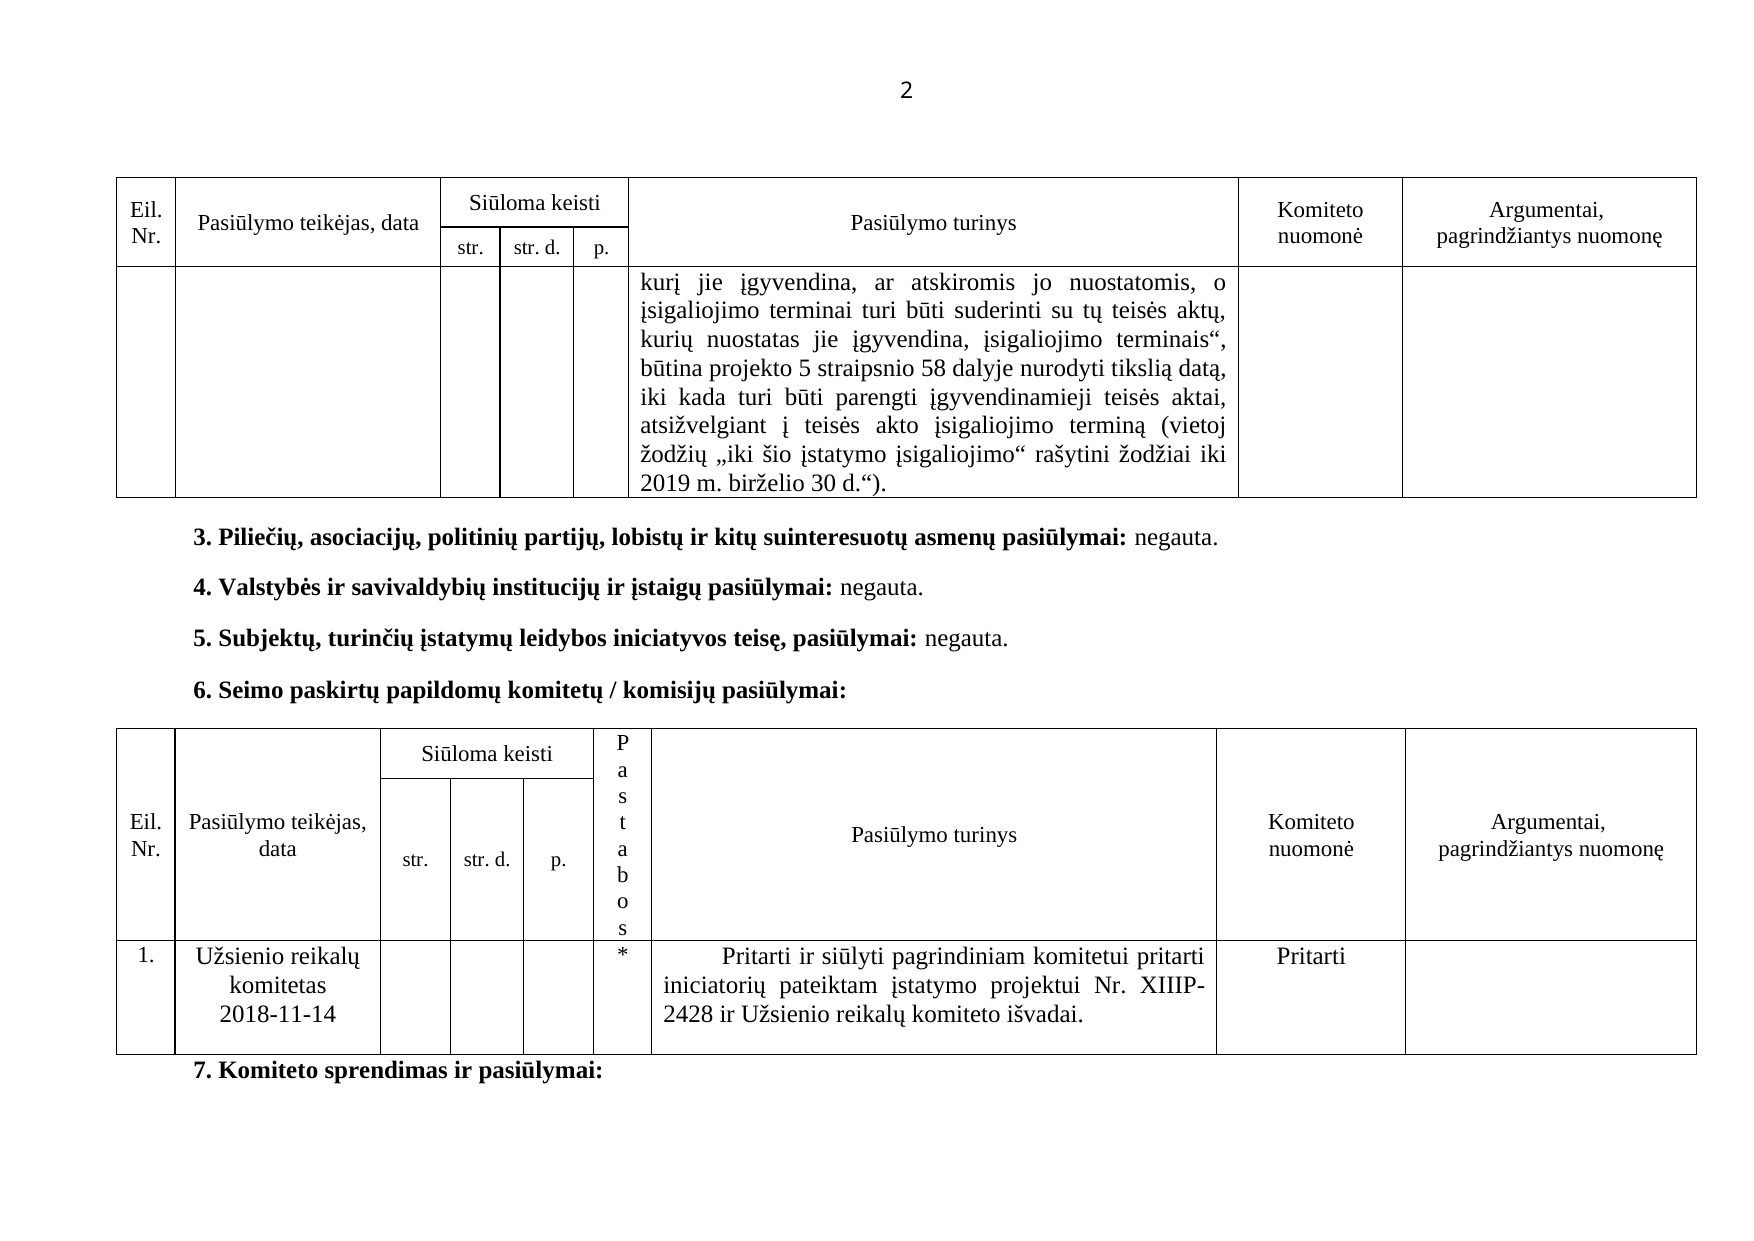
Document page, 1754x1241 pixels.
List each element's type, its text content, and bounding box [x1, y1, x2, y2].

table_cell kurį jie įgyvendina, ar atskiromis jo nuostatomis, o įsigaliojimo terminai turi būti suderinti su tų teisės aktų, kurių nuostatas jie įgyvendina, įsigaliojimo terminais“, būtina projekto 5 straipsnio 58 dalyje nurodyti tikslią datą, iki kada turi būti parengti įgyvendinamieji teisės aktai, atsižvelgiant į teisės akto įsigaliojimo terminą (vietoj žodžių „iki šio įstatymo įsigaliojimo“ rašytini žodžiai iki 2019 m. birželio 30 d.“). [629, 267, 1238, 497]
table_header Eil. Nr. [117, 729, 174, 940]
text 6. Seimo paskirtų papildomų komitetų / komisijų pasiūlymai: [118, 675, 1695, 704]
table_cell p. [574, 228, 628, 266]
text 3. Piliečių, asociacijų, politinių partijų, lobistų ir kitų suinteresuotų asmenų pasiūlymai: negauta. [118, 522, 1695, 551]
table_cell str. [381, 779, 450, 940]
table_header Pasiūlymo teikėjas, data [176, 729, 380, 940]
table_header Pasiūlymo turinys [652, 729, 1216, 940]
table_cell * [594, 941, 651, 1054]
table_header Siūloma keisti [381, 729, 593, 777]
table_header Eil. Nr. [117, 178, 175, 266]
table_cell Pritarti ir siūlyti pagrindiniam komitetui pritarti iniciatorių pateiktam įstatymo projektui Nr. XIIIP-2428 ir Užsienio reikalų komiteto išvadai. [652, 941, 1216, 1054]
table_cell [501, 267, 573, 497]
table_cell str. d. [501, 228, 573, 266]
table_cell [524, 941, 593, 1054]
table_cell str. [441, 228, 499, 266]
table_cell Užsienio reikalų komitetas 2018-11-14 [176, 941, 380, 1054]
table_cell [441, 267, 499, 497]
table_cell Pritarti [1217, 941, 1405, 1054]
table_cell 1. [117, 941, 174, 1054]
table_cell [1406, 941, 1696, 1054]
table_cell [117, 267, 175, 497]
table_cell [451, 941, 523, 1054]
table_cell str. d. [451, 779, 523, 940]
table_header Argumentai, pagrindžiantys nuomonę [1403, 178, 1696, 266]
table_header Pasiūlymo turinys [629, 178, 1238, 266]
table_header Pastabos [594, 729, 651, 940]
text 5. Subjektų, turinčių įstatymų leidybos iniciatyvos teisę, pasiūlymai: negauta. [118, 623, 1695, 651]
table_cell [381, 941, 450, 1054]
table_cell [1403, 267, 1696, 497]
text 7. Komiteto sprendimas ir pasiūlymai: [118, 1055, 1695, 1083]
table_header Komiteto nuomonė [1239, 178, 1402, 266]
table_cell p. [524, 779, 593, 940]
table_cell [574, 267, 628, 497]
table_header Siūloma keisti [441, 178, 628, 226]
text 4. Valstybės ir savivaldybių institucijų ir įstaigų pasiūlymai: negauta. [118, 572, 1695, 601]
table_header Komiteto nuomonė [1217, 729, 1405, 940]
table_header Argumentai, pagrindžiantys nuomonę [1406, 729, 1696, 940]
table_header Pasiūlymo teikėjas, data [176, 178, 440, 266]
table_cell [176, 267, 440, 497]
table_cell [1239, 267, 1402, 497]
